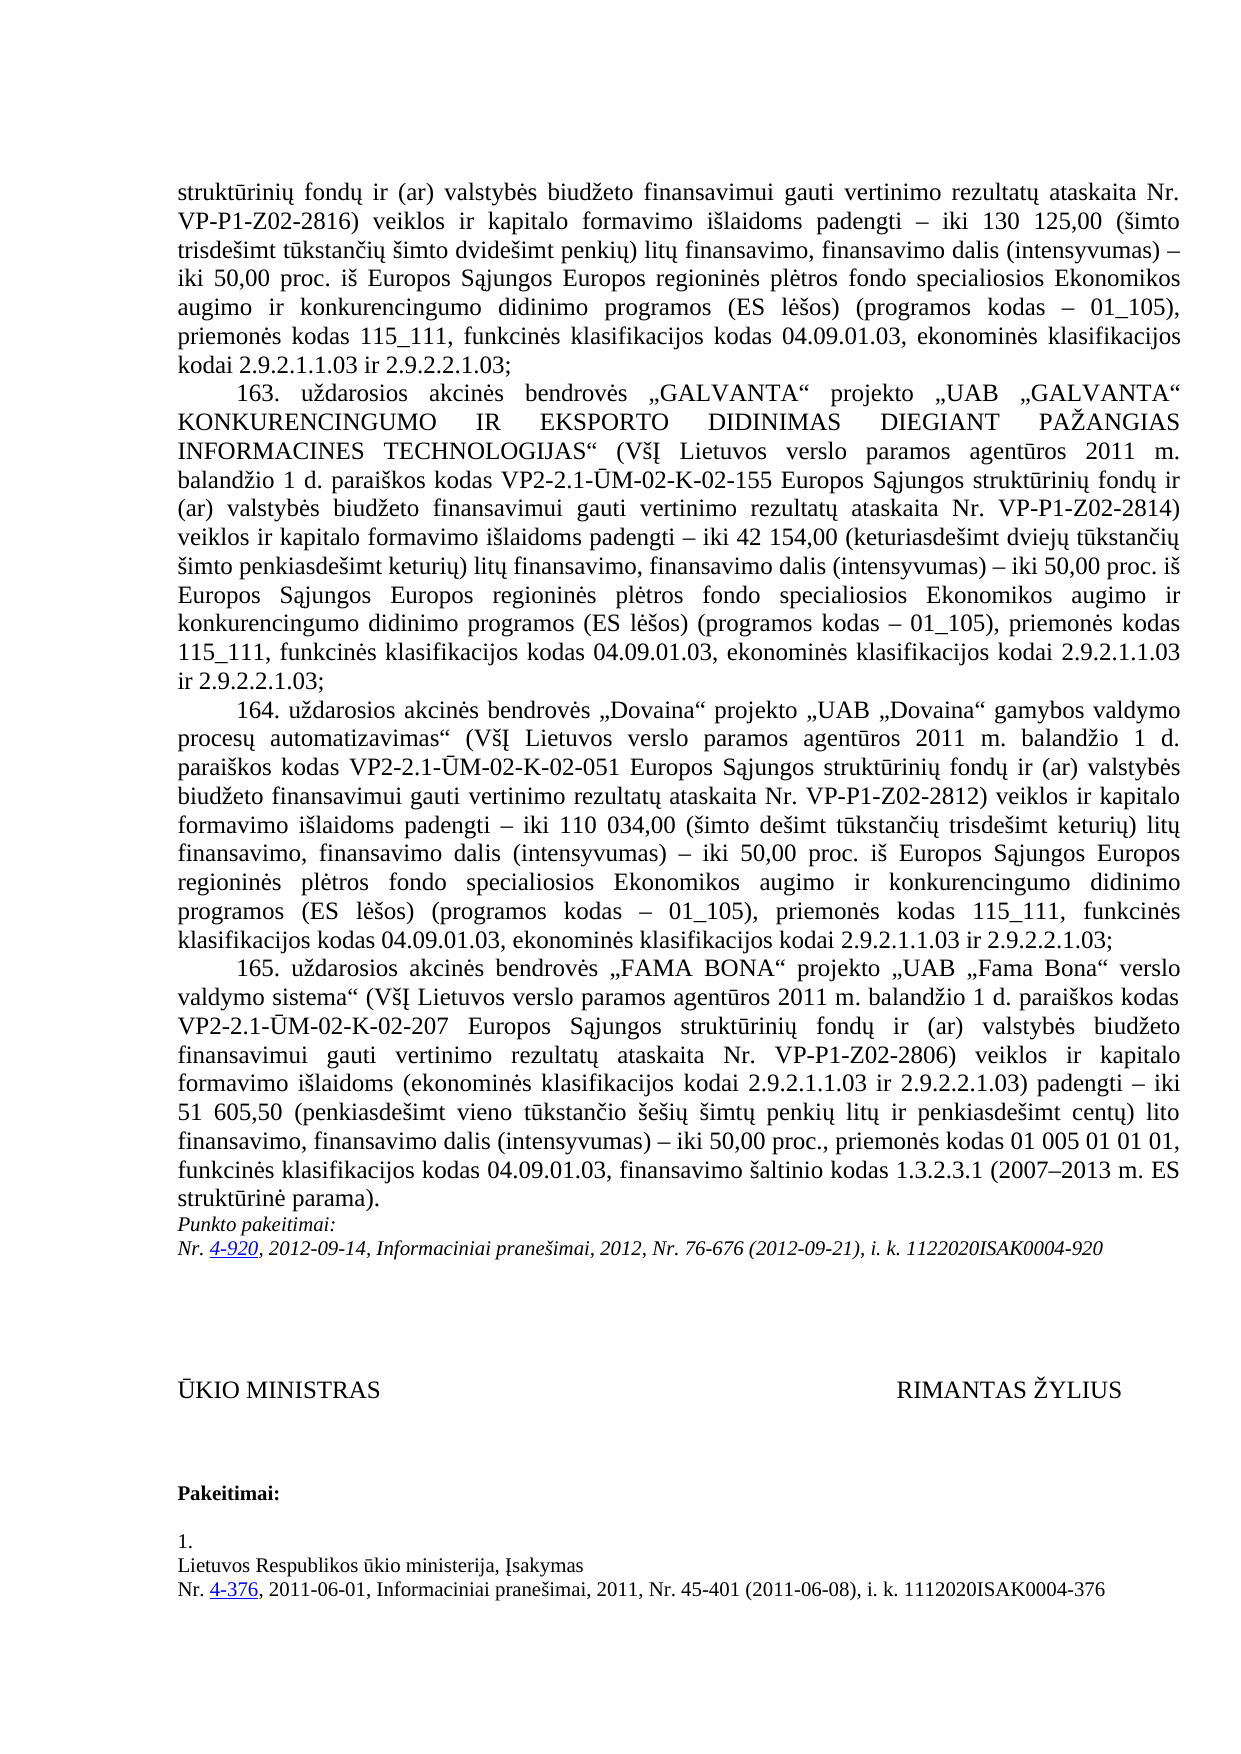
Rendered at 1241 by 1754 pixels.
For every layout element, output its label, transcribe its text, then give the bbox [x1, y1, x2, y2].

text struktūrinių fondų ir (ar) valstybės biudžeto finansavimui gauti vertinimo rezultatų ataskaita Nr. VP-P1-Z02-2816) veiklos ir kapitalo formavimo išlaidoms padengti – iki 130 125,00 (šimto trisdešimt tūkstančių šimto dvidešimt penkių) litų finansavimo, finansavimo dalis (intensyvumas) – iki 50,00 proc. iš Europos Sąjungos Europos regioninės plėtros fondo specialiosios Ekonomikos augimo ir konkurencingumo didinimo programos (ES lėšos) (programos kodas – 01_105), priemonės kodas 115_111, funkcinės klasifikacijos kodas 04.09.01.03, ekonominės klasifikacijos kodai 2.9.2.1.1.03 ir 2.9.2.2.1.03; [177, 177, 1181, 378]
text Pakeitimai: [177, 1481, 1181, 1505]
text 1. [177, 1529, 1181, 1553]
text Punkto pakeitimai: [177, 1212, 1181, 1236]
text Nr. 4-376, 2011-06-01, Informaciniai pranešimai, 2011, Nr. 45-401 (2011-06-08), i. k. 1112020ISAK0004-376 [177, 1577, 1181, 1601]
text 163. uždarosios akcinės bendrovės „GALVANTA“ projekto „UAB „GALVANTA“ KONKURENCINGUMO IR EKSPORTO DIDINIMAS DIEGIANT PAŽANGIAS INFORMACINES TECHNOLOGIJAS“ (VšĮ Lietuvos verslo paramos agentūros 2011 m. balandžio 1 d. paraiškos kodas VP2-2.1-ŪM-02-K-02-155 Europos Sąjungos struktūrinių fondų ir (ar) valstybės biudžeto finansavimui gauti vertinimo rezultatų ataskaita Nr. VP-P1-Z02-2814) veiklos ir kapitalo formavimo išlaidoms padengti – iki 42 154,00 (keturiasdešimt dviejų tūkstančių šimto penkiasdešimt keturių) litų finansavimo, finansavimo dalis (intensyvumas) – iki 50,00 proc. iš Europos Sąjungos Europos regioninės plėtros fondo specialiosios Ekonomikos augimo ir konkurencingumo didinimo programos (ES lėšos) (programos kodas – 01_105), priemonės kodas 115_111, funkcinės klasifikacijos kodas 04.09.01.03, ekonominės klasifikacijos kodai 2.9.2.1.1.03 ir 2.9.2.2.1.03; [177, 378, 1181, 695]
text Nr. 4-920, 2012-09-14, Informaciniai pranešimai, 2012, Nr. 76-676 (2012-09-21), i. k. 1122020ISAK0004-920 [177, 1236, 1181, 1260]
text 164. uždarosios akcinės bendrovės „Dovaina“ projekto „UAB „Dovaina“ gamybos valdymo procesų automatizavimas“ (VšĮ Lietuvos verslo paramos agentūros 2011 m. balandžio 1 d. paraiškos kodas VP2-2.1-ŪM-02-K-02-051 Europos Sąjungos struktūrinių fondų ir (ar) valstybės biudžeto finansavimui gauti vertinimo rezultatų ataskaita Nr. VP-P1-Z02-2812) veiklos ir kapitalo formavimo išlaidoms padengti – iki 110 034,00 (šimto dešimt tūkstančių trisdešimt keturių) litų finansavimo, finansavimo dalis (intensyvumas) – iki 50,00 proc. iš Europos Sąjungos Europos regioninės plėtros fondo specialiosios Ekonomikos augimo ir konkurencingumo didinimo programos (ES lėšos) (programos kodas – 01_105), priemonės kodas 115_111, funkcinės klasifikacijos kodas 04.09.01.03, ekonominės klasifikacijos kodai 2.9.2.1.1.03 ir 2.9.2.2.1.03; [177, 695, 1181, 953]
text Ūkio ministras Rimantas Žylius [177, 1375, 1181, 1404]
text Lietuvos Respublikos ūkio ministerija, Įsakymas [177, 1553, 1181, 1577]
text 165. uždarosios akcinės bendrovės „FAMA BONA“ projekto „UAB „Fama Bona“ verslo valdymo sistema“ (VšĮ Lietuvos verslo paramos agentūros 2011 m. balandžio 1 d. paraiškos kodas VP2-2.1-ŪM-02-K-02-207 Europos Sąjungos struktūrinių fondų ir (ar) valstybės biudžeto finansavimui gauti vertinimo rezultatų ataskaita Nr. VP-P1-Z02-2806) veiklos ir kapitalo formavimo išlaidoms (ekonominės klasifikacijos kodai 2.9.2.1.1.03 ir 2.9.2.2.1.03) padengti – iki 51 605,50 (penkiasdešimt vieno tūkstančio šešių šimtų penkių litų ir penkiasdešimt centų) lito finansavimo, finansavimo dalis (intensyvumas) – iki 50,00 proc., priemonės kodas 01 005 01 01 01, funkcinės klasifikacijos kodas 04.09.01.03, finansavimo šaltinio kodas 1.3.2.3.1 (2007–2013 m. ES struktūrinė parama). [177, 953, 1181, 1212]
